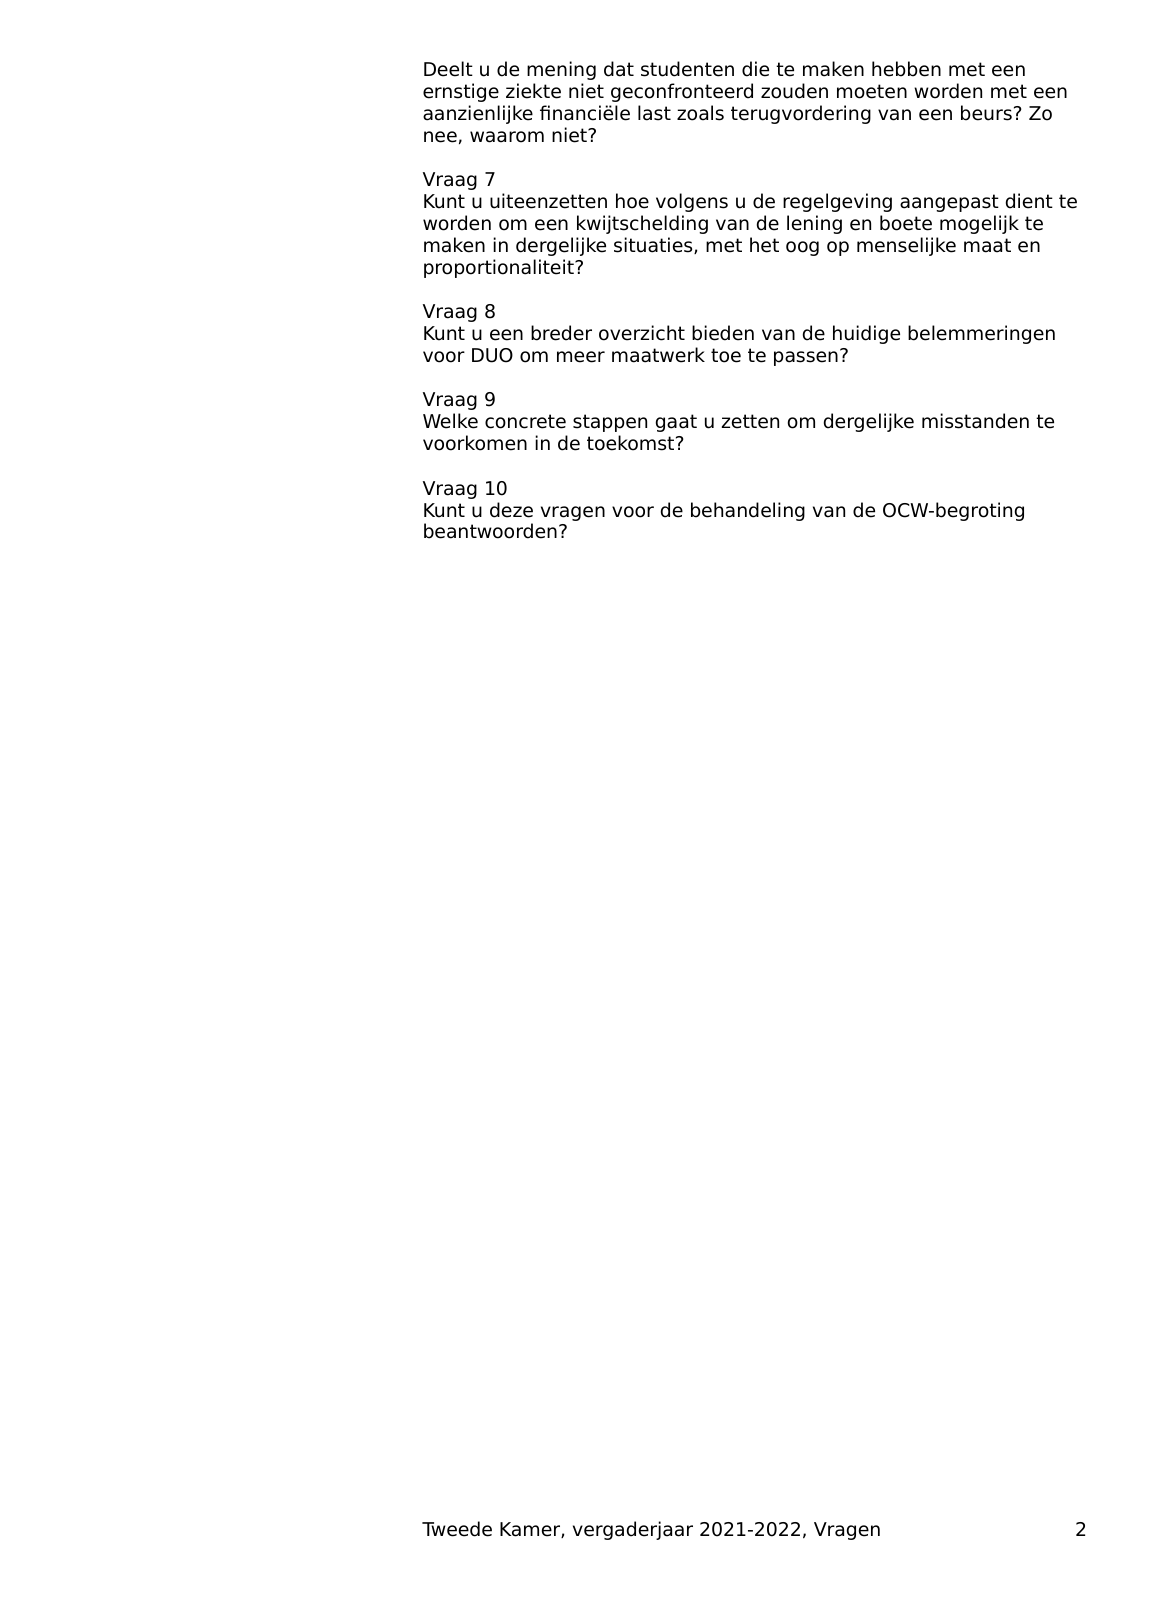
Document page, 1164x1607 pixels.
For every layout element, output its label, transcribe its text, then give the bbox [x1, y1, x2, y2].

text Welke concrete stappen gaat u zetten om dergelijke misstanden te voorkomen in de toekomst? [422, 411, 1087, 455]
text Vraag 9 [422, 389, 1087, 411]
text Vraag 8 [422, 301, 1087, 323]
text Kunt u deze vragen voor de behandeling van de OCW-begroting beantwoorden? [422, 499, 1087, 543]
text Vraag 10 [422, 477, 1087, 499]
text Kunt u een breder overzicht bieden van de huidige belemmeringen voor DUO om meer maatwerk toe te passen? [422, 323, 1087, 367]
text Vraag 7 [422, 169, 1087, 191]
text Deelt u de mening dat studenten die te maken hebben met een ernstige ziekte niet geconfronteerd zouden moeten worden met een aanzienlijke financiële last zoals terugvordering van een beurs? Zo nee, waarom niet? [422, 59, 1087, 147]
text Kunt u uiteenzetten hoe volgens u de regelgeving aangepast dient te worden om een kwijtschelding van de lening en boete mogelijk te maken in dergelijke situaties, met het oog op menselijke maat en proportionaliteit? [422, 191, 1087, 279]
